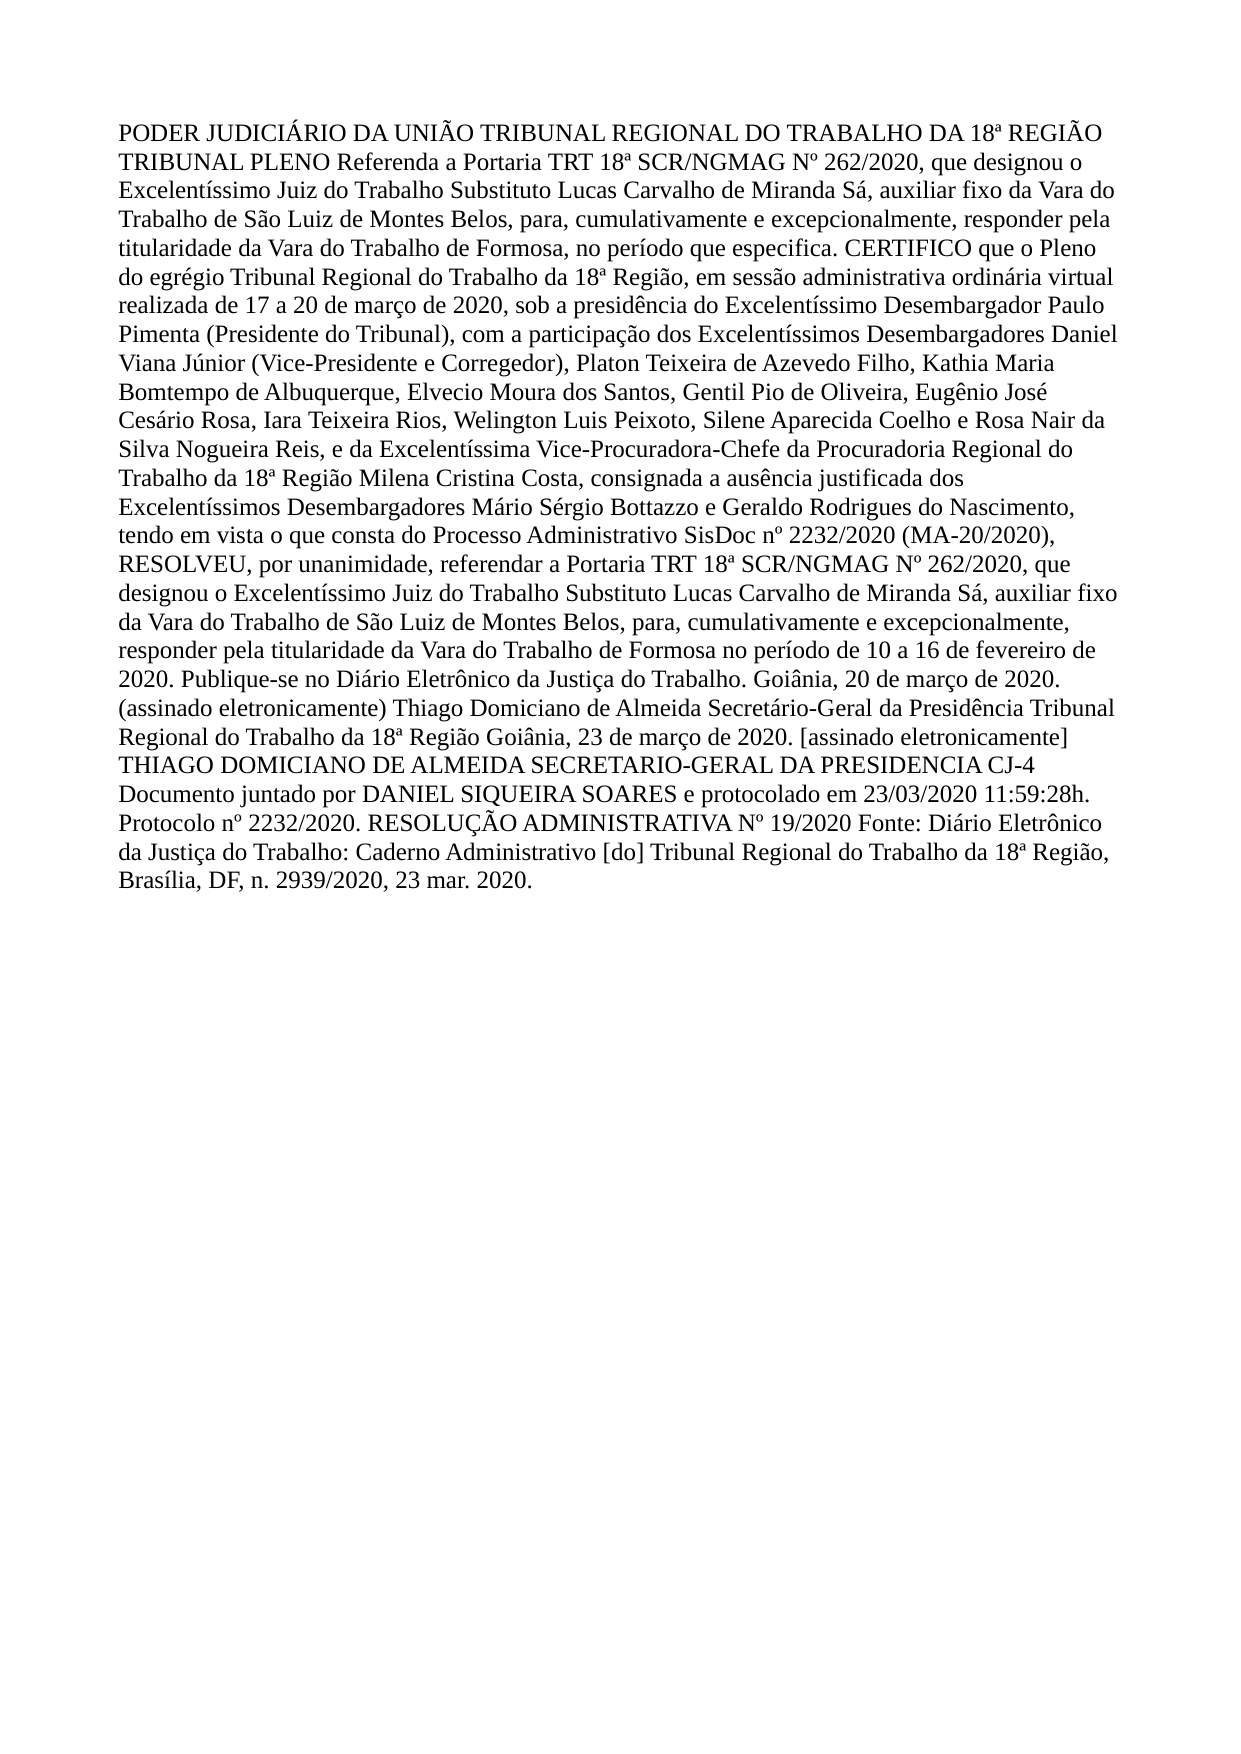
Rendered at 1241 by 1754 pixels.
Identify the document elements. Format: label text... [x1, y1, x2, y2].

text PODER JUDICIÁRIO DA UNIÃO TRIBUNAL REGIONAL DO TRABALHO DA 18ª REGIÃO TRIBUNAL PLENO Referenda a Portaria TRT 18ª SCR/NGMAG Nº 262/2020, que designou o Excelentíssimo Juiz do Trabalho Substituto Lucas Carvalho de Miranda Sá, auxiliar fixo da Vara do Trabalho de São Luiz de Montes Belos, para, cumulativamente e excepcionalmente, responder pela titularidade da Vara do Trabalho de Formosa, no período que especifica. CERTIFICO que o Pleno do egrégio Tribunal Regional do Trabalho da 18ª Região, em sessão administrativa ordinária virtual realizada de 17 a 20 de março de 2020, sob a presidência do Excelentíssimo Desembargador Paulo Pimenta (Presidente do Tribunal), com a participação dos Excelentíssimos Desembargadores Daniel Viana Júnior (Vice-Presidente e Corregedor), Platon Teixeira de Azevedo Filho, Kathia Maria Bomtempo de Albuquerque, Elvecio Moura dos Santos, Gentil Pio de Oliveira, Eugênio José Cesário Rosa, Iara Teixeira Rios, Welington Luis Peixoto, Silene Aparecida Coelho e Rosa Nair da Silva Nogueira Reis, e da Excelentíssima Vice-Procuradora-Chefe da Procuradoria Regional do Trabalho da 18ª Região Milena Cristina Costa, consignada a ausência justificada dos Excelentíssimos Desembargadores Mário Sérgio Bottazzo e Geraldo Rodrigues do Nascimento, tendo em vista o que consta do Processo Administrativo SisDoc nº 2232/2020 (MA-20/2020), RESOLVEU, por unanimidade, referendar a Portaria TRT 18ª SCR/NGMAG Nº 262/2020, que designou o Excelentíssimo Juiz do Trabalho Substituto Lucas Carvalho de Miranda Sá, auxiliar fixo da Vara do Trabalho de São Luiz de Montes Belos, para, cumulativamente e excepcionalmente, responder pela titularidade da Vara do Trabalho de Formosa no período de 10 a 16 de fevereiro de 2020. Publique-se no Diário Eletrônico da Justiça do Trabalho. Goiânia, 20 de março de 2020. (assinado eletronicamente) Thiago Domiciano de Almeida Secretário-Geral da Presidência Tribunal Regional do Trabalho da 18ª Região Goiânia, 23 de março de 2020. [assinado eletronicamente] THIAGO DOMICIANO DE ALMEIDA SECRETARIO-GERAL DA PRESIDENCIA CJ-4 Documento juntado por DANIEL SIQUEIRA SOARES e protocolado em 23/03/2020 11:59:28h. Protocolo nº 2232/2020. RESOLUÇÃO ADMINISTRATIVA Nº 19/2020 Fonte: Diário Eletrônico da Justiça do Trabalho: Caderno Administrativo [do] Tribunal Regional do Trabalho da 18ª Região, Brasília, DF, n. 2939/2020, 23 mar. 2020. [118, 118, 1122, 894]
